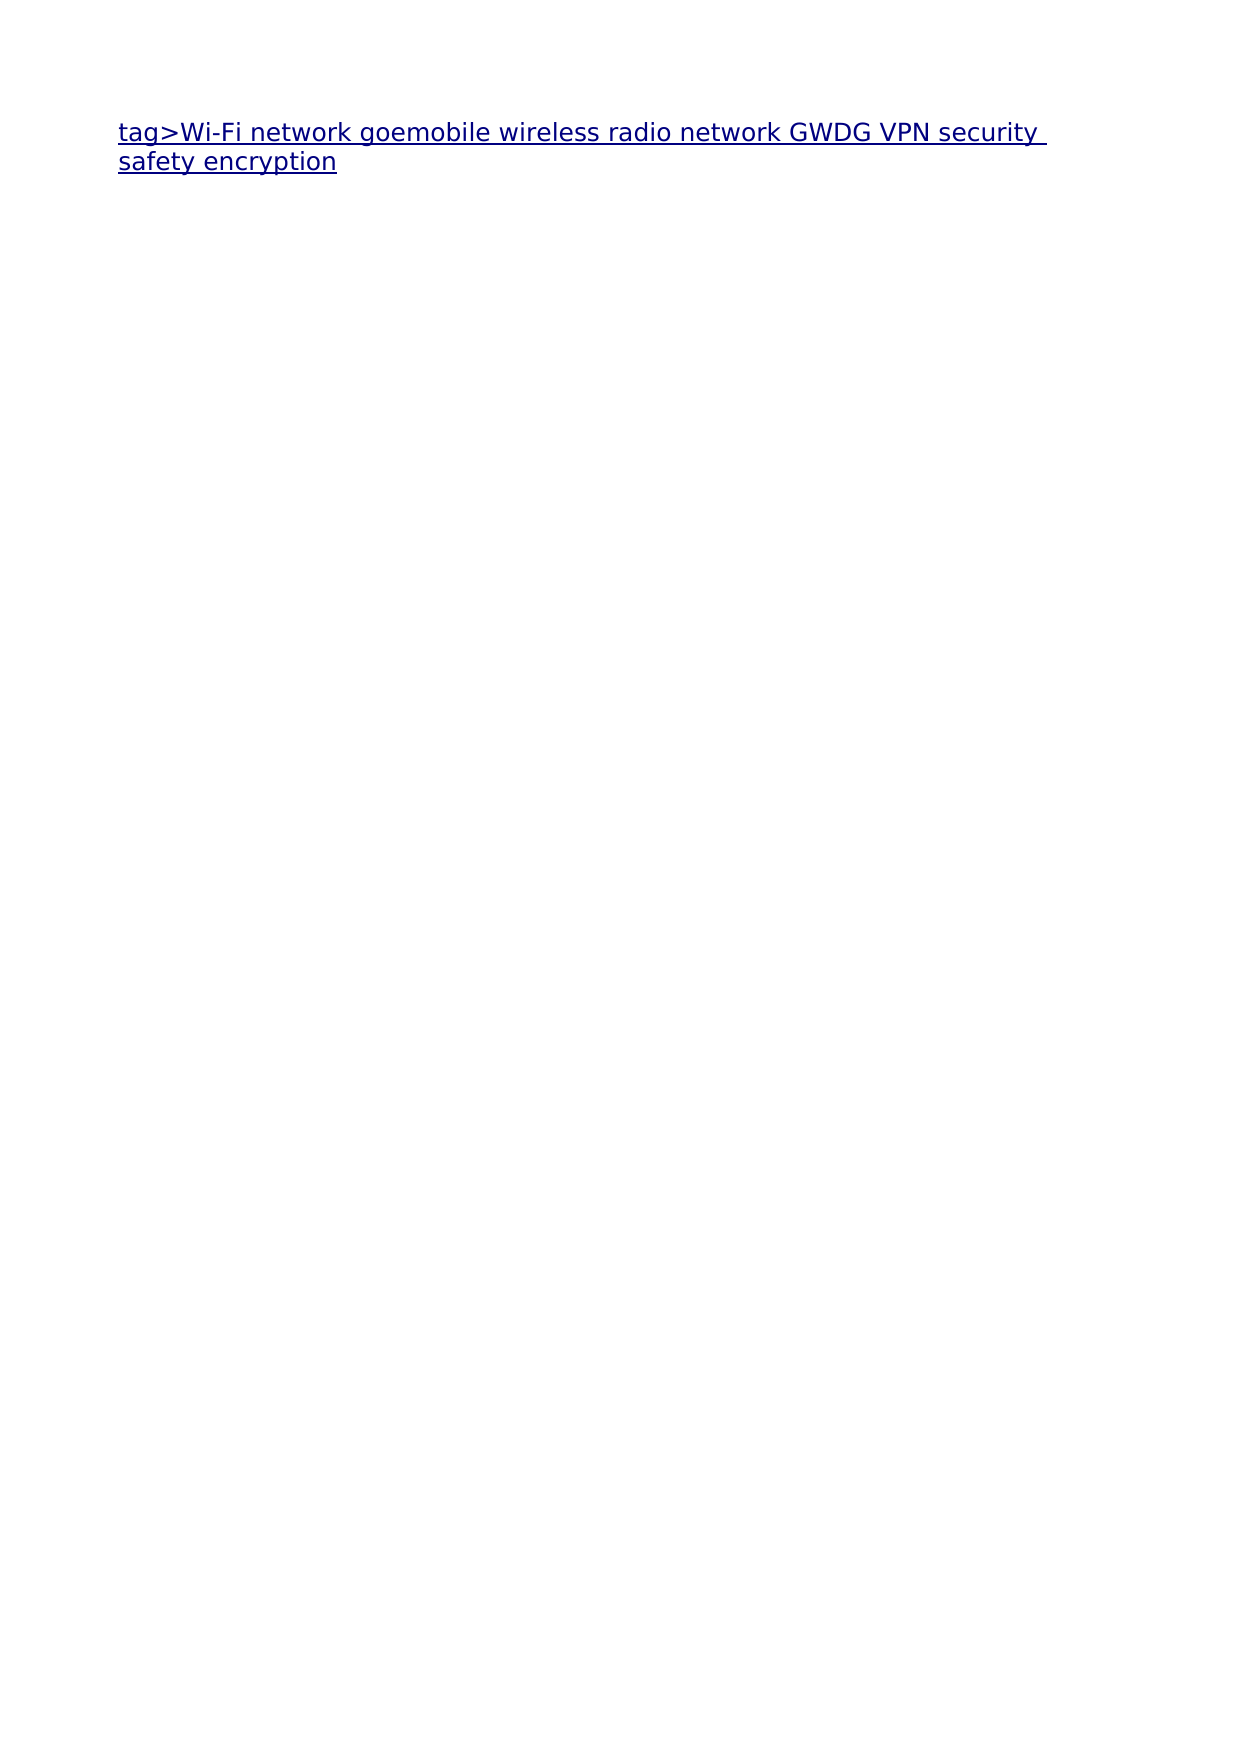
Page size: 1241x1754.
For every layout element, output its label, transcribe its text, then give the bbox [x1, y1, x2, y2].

text tag>Wi-Fi network goemobile wireless radio network GWDG VPN security safety encryption [118, 118, 1122, 176]
